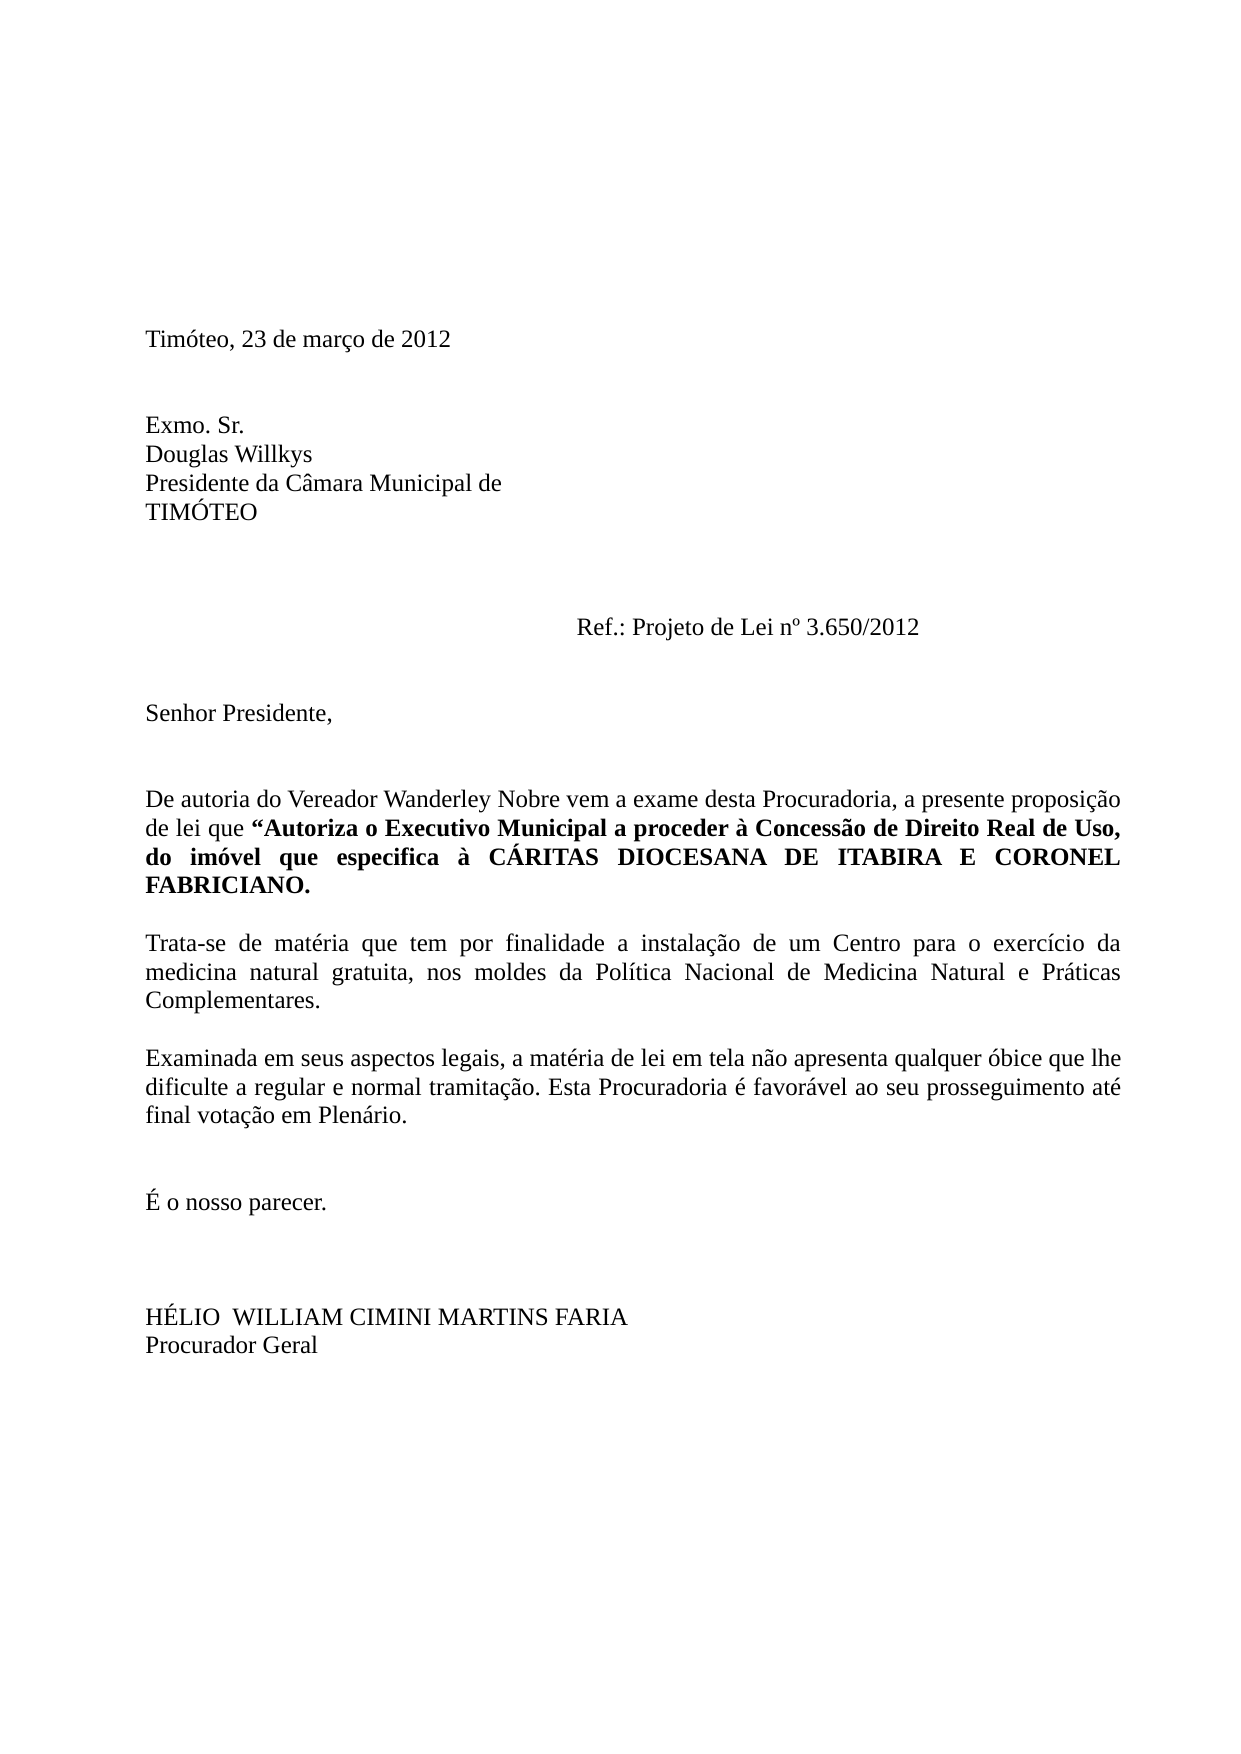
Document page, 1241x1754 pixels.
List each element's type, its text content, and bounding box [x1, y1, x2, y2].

text Douglas Willkys [145, 439, 1122, 468]
text De autoria do Vereador Wanderley Nobre vem a exame desta Procuradoria, a presente proposição de lei que “Autoriza o Executivo Municipal a proceder à Concessão de Direito Real de Uso, do imóvel que especifica à CÁRITAS DIOCESANA DE ITABIRA E CORONEL FABRICIANO. [145, 784, 1122, 899]
text Procurador Geral [145, 1330, 1122, 1359]
text É o nosso parecer. [145, 1187, 1122, 1215]
text Exmo. Sr. [145, 410, 1122, 439]
text Senhor Presidente, [145, 698, 1122, 727]
text Timóteo, 23 de março de 2012 [145, 324, 1122, 353]
text Presidente da Câmara Municipal de [145, 468, 1122, 497]
text TIMÓTEO [145, 497, 1122, 525]
text Examinada em seus aspectos legais, a matéria de lei em tela não apresenta qualquer óbice que lhe dificulte a regular e normal tramitação. Esta Procuradoria é favorável ao seu prosseguimento até final votação em Plenário. [145, 1043, 1122, 1129]
text Ref.: Projeto de Lei nº 3.650/2012 [145, 612, 1122, 640]
text Trata-se de matéria que tem por finalidade a instalação de um Centro para o exercício da medicina natural gratuita, nos moldes da Política Nacional de Medicina Natural e Práticas Complementares. [145, 928, 1122, 1014]
text HÉLIO WILLIAM CIMINI MARTINS FARIA [145, 1302, 1122, 1330]
